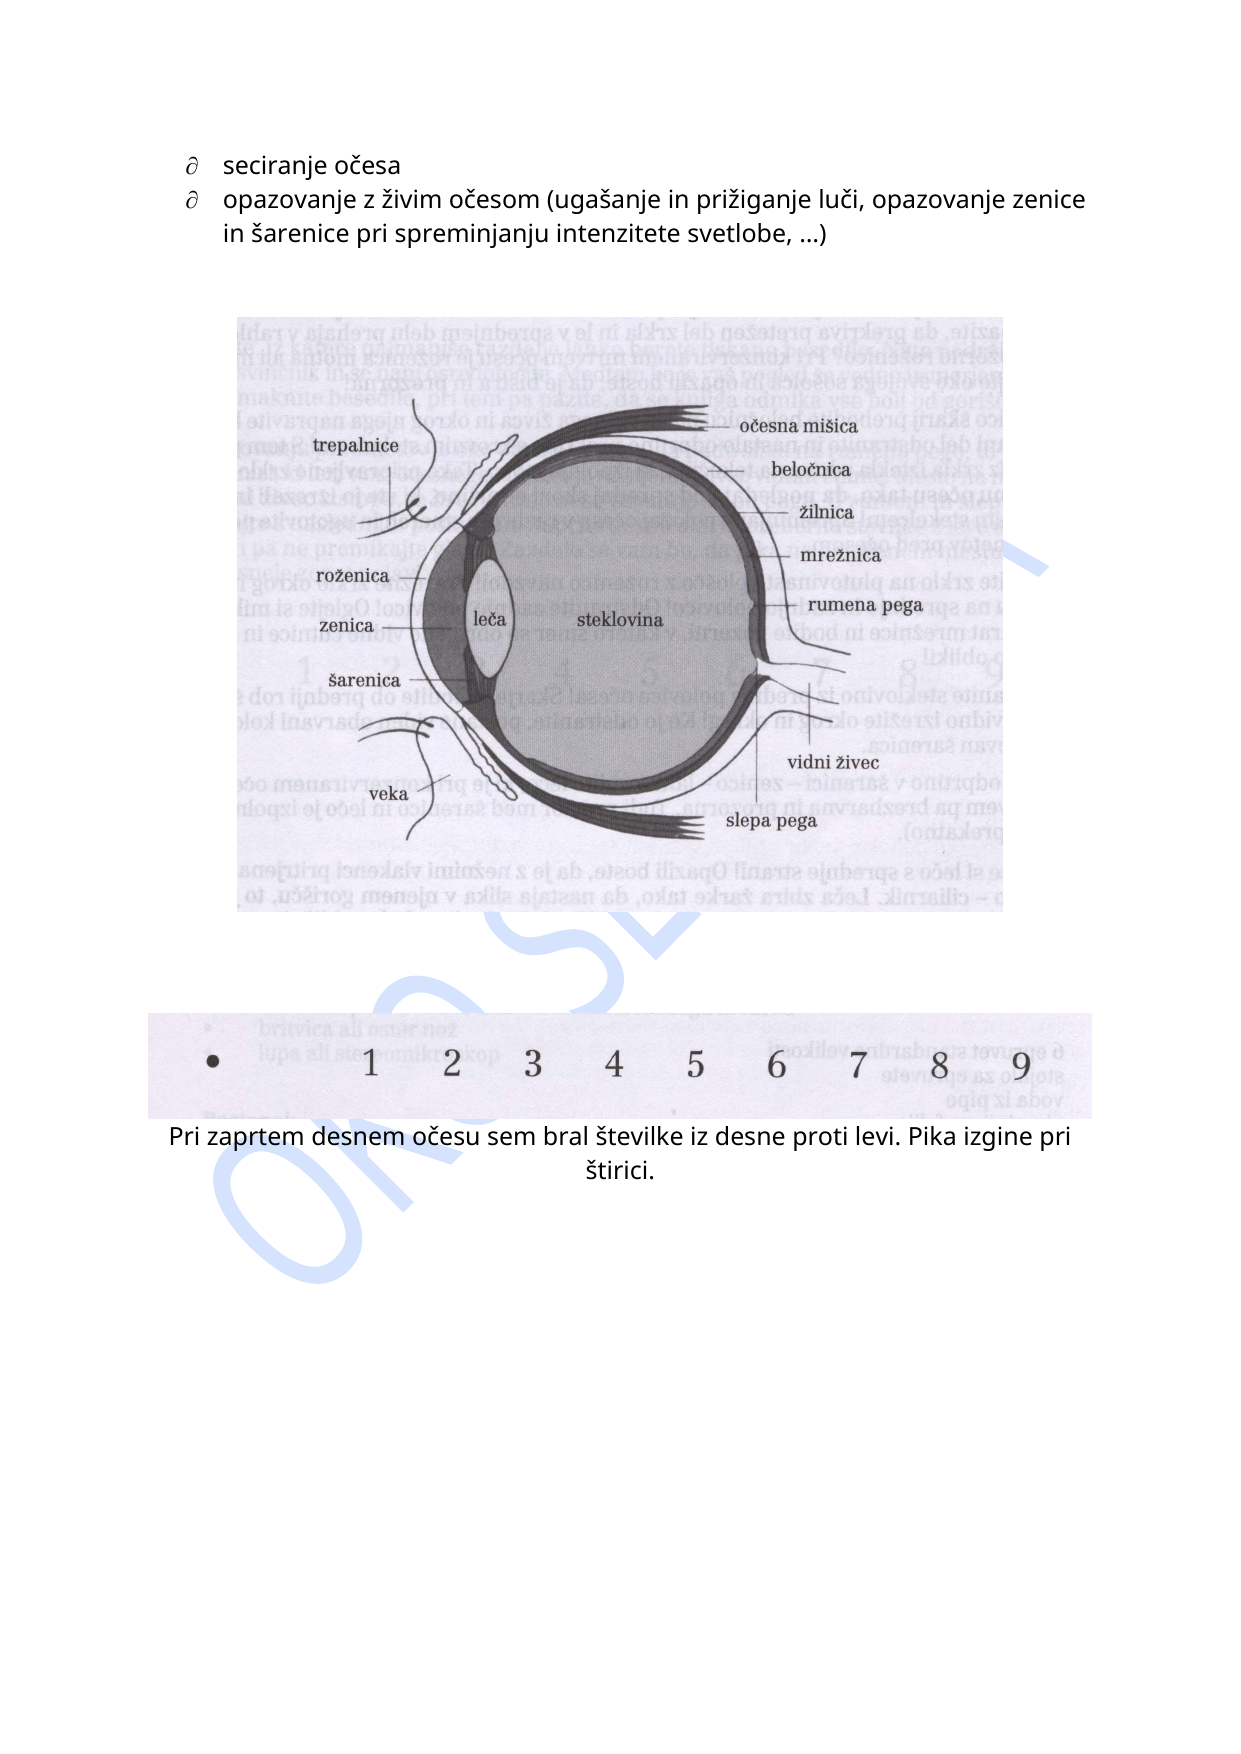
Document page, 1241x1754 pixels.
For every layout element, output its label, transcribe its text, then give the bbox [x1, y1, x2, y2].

text Pri zaprtem desnem očesu sem bral številke iz desne proti levi. Pika izgine pri štirici. [148, 1119, 1093, 1187]
list seciranje očesa [185, 148, 1093, 182]
picture [237, 317, 1003, 912]
picture [148, 1013, 1092, 1119]
list opazovanje z živim očesom (ugašanje in prižiganje luči, opazovanje zenice in šarenice pri spreminjanju intenzitete svetlobe, …) [185, 182, 1093, 250]
